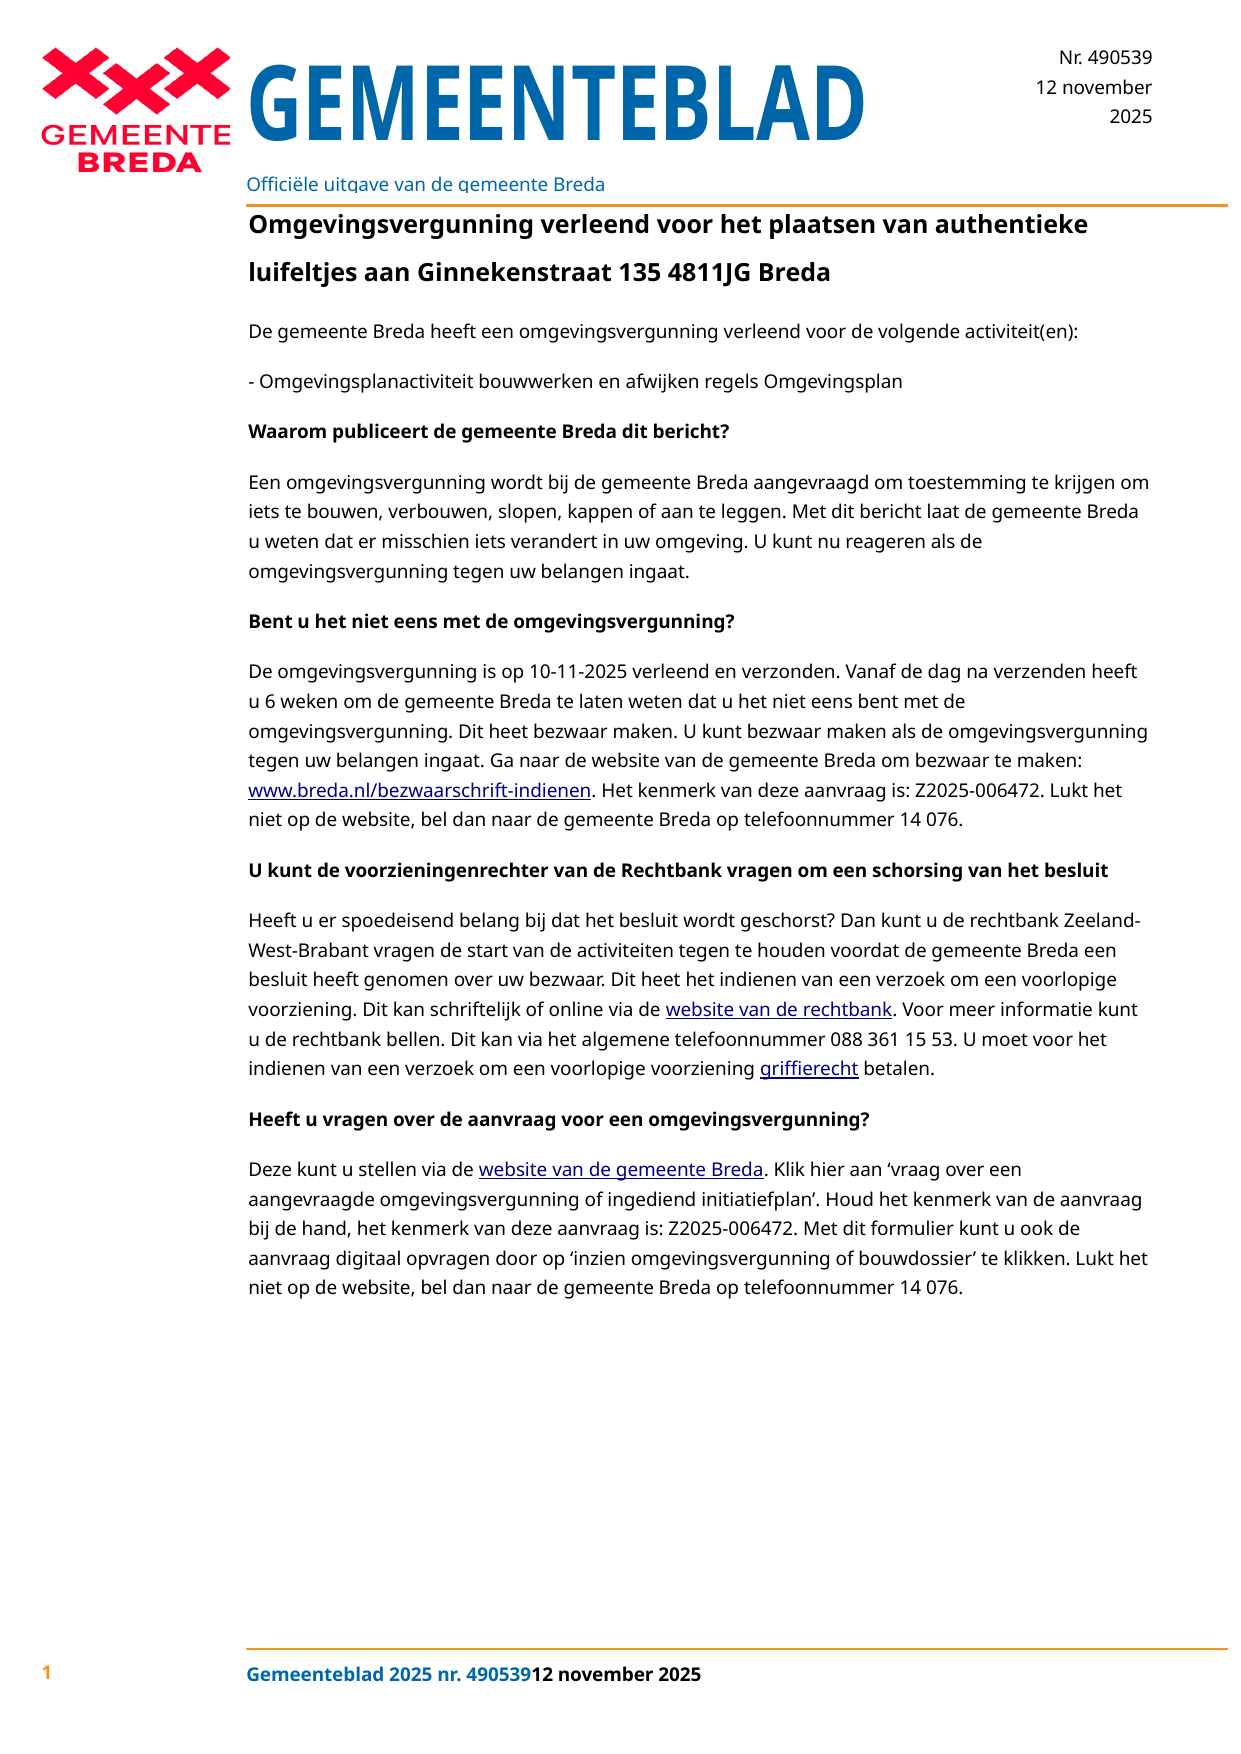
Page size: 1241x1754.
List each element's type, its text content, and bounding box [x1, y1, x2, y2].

text U kunt de voorzieningenrechter van de Rechtbank vragen om een schorsing van het besluit [248, 857, 1152, 883]
text - Omgevingsplanactiviteit bouwwerken en afwijken regels Omgevingsplan [248, 368, 1152, 394]
text Een omgevingsvergunning wordt bij de gemeente Breda aangevraagd om toestemming te krijgen om iets te bouwen, verbouwen, slopen, kappen of aan te leggen. Met dit bericht laat de gemeente Breda u weten dat er misschien iets verandert in uw omgeving. U kunt nu reageren als de omgevingsvergunning tegen uw belangen ingaat. [248, 469, 1152, 584]
text De omgevingsvergunning is op 10-11-2025 verleend en verzonden. Vanaf de dag na verzenden heeft u 6 weken om de gemeente Breda te laten weten dat u het niet eens bent met de omgevingsvergunning. Dit heet bezwaar maken. U kunt bezwaar maken als de omgevingsvergunning tegen uw belangen ingaat. Ga naar de website van de gemeente Breda om bezwaar te maken: www.breda.nl/bezwaarschrift-indienen. Het kenmerk van deze aanvraag is: Z2025-006472. Lukt het niet op de website, bel dan naar de gemeente Breda op telefoonnummer 14 076. [248, 659, 1152, 832]
text Omgevingsvergunning verleend voor het plaatsen van authentieke luifeltjes aan Ginnekenstraat 135 4811JG Breda [248, 207, 1152, 288]
picture [41, 47, 231, 172]
text Bent u het niet eens met de omgevingsvergunning? [248, 608, 1152, 634]
text Waarom publiceert de gemeente Breda dit bericht? [248, 419, 1152, 444]
text De gemeente Breda heeft een omgevingsvergunning verleend voor de volgende activiteit(en): [248, 318, 1152, 344]
text Deze kunt u stellen via de website van de gemeente Breda. Klik hier aan ‘vraag over een aangevraagde omgevingsvergunning of ingediend initiatiefplan’. Houd het kenmerk van de aanvraag bij de hand, het kenmerk van deze aanvraag is: Z2025-006472. Met dit formulier kunt u ook de aanvraag digitaal opvragen door op ‘inzien omgevingsvergunning of bouwdossier’ te klikken. Lukt het niet op de website, bel dan naar de gemeente Breda op telefoonnummer 14 076. [248, 1156, 1152, 1300]
text Heeft u er spoedeisend belang bij dat het besluit wordt geschorst? Dan kunt u de rechtbank Zeeland-West-Brabant vragen de start van de activiteiten tegen te houden voordat de gemeente Breda een besluit heeft genomen over uw bezwaar. Dit heet het indienen van een verzoek om een voorlopige voorziening. Dit kan schriftelijk of online via de website van de rechtbank. Voor meer informatie kunt u de rechtbank bellen. Dit kan via het algemene telefoonnummer 088 361 15 53. U moet voor het indienen van een verzoek om een voorlopige voorziening griffierecht betalen. [248, 907, 1152, 1081]
text Heeft u vragen over de aanvraag voor een omgevingsvergunning? [248, 1106, 1152, 1132]
